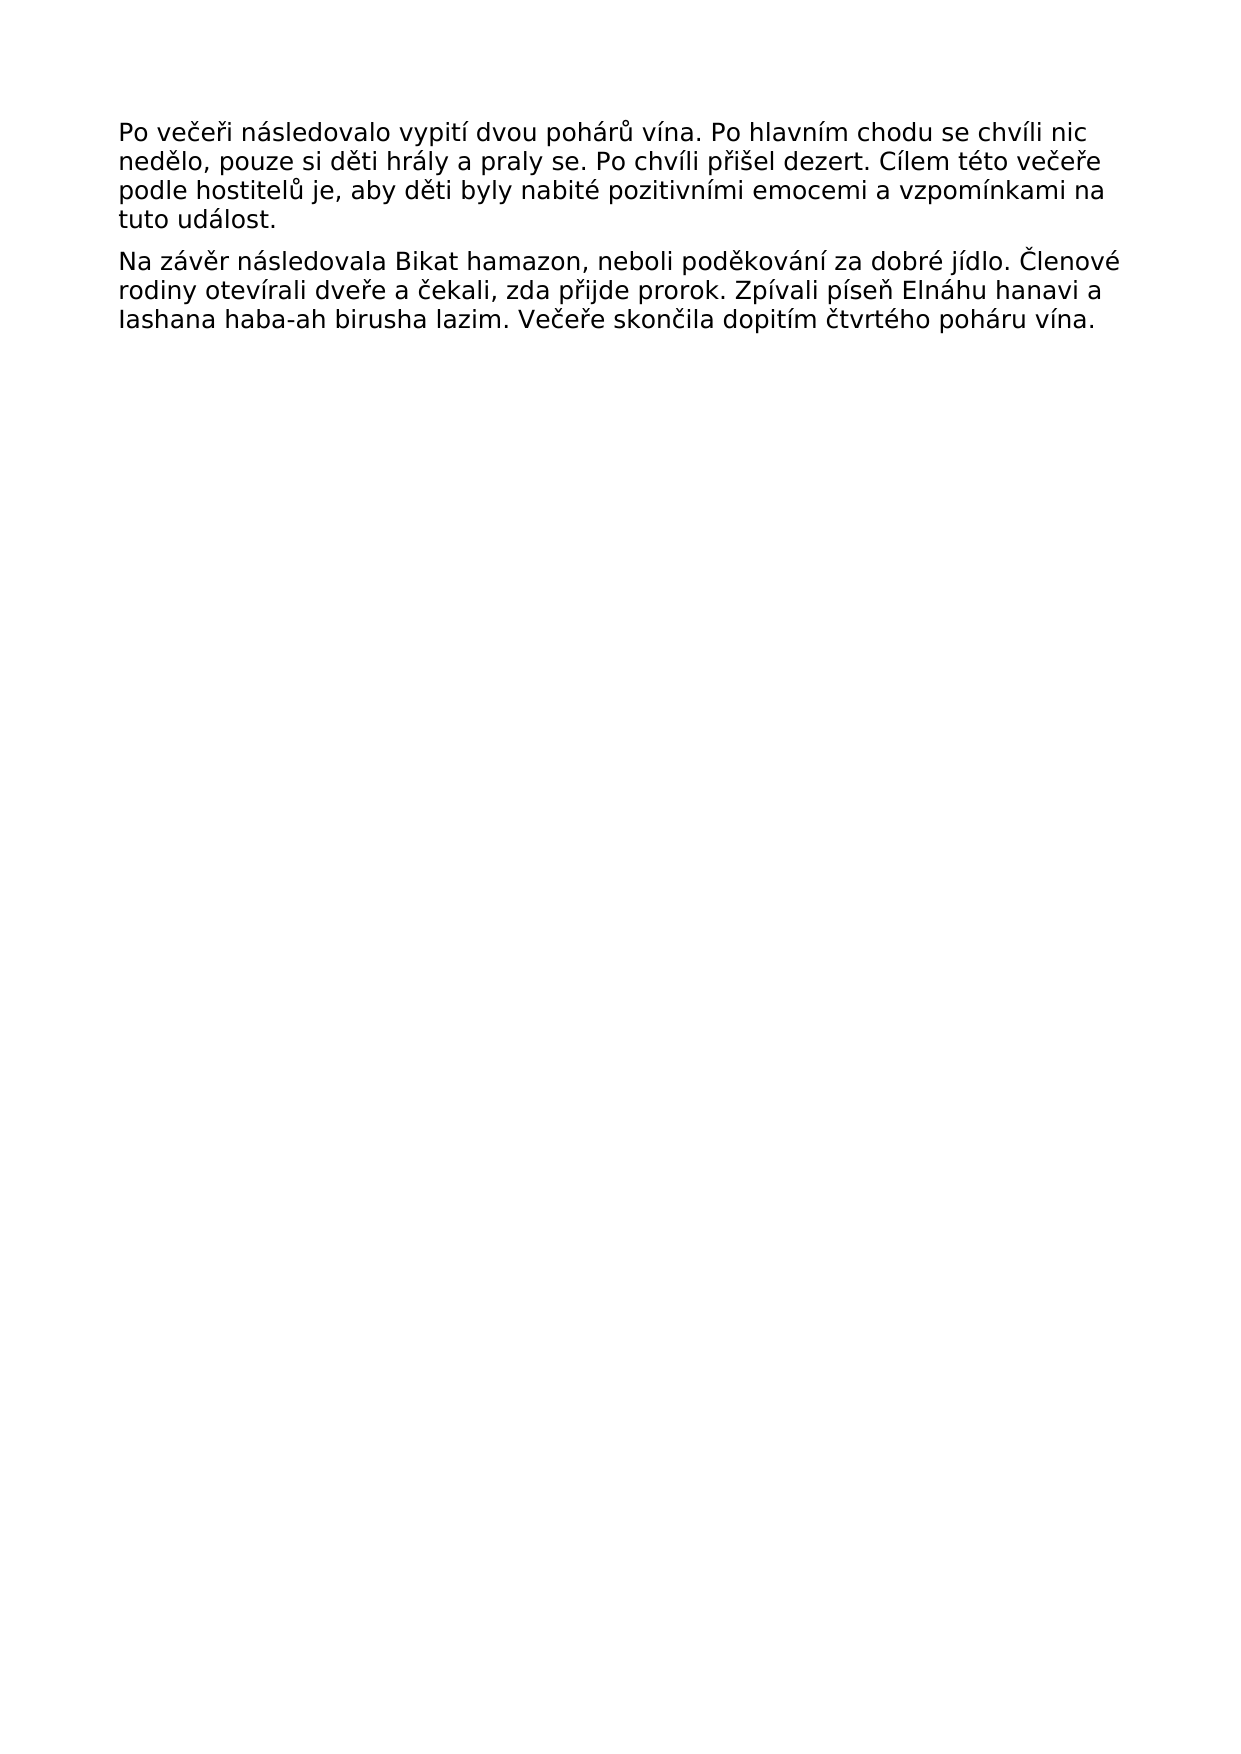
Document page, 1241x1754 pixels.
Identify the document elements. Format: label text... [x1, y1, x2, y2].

text Na závěr následovala Bikat hamazon, neboli poděkování za dobré jídlo. Členové rodiny otevírali dveře a čekali, zda přijde prorok. Zpívali píseň Elnáhu hanavi a Iashana haba-ah birusha lazim. Večeře skončila dopitím čtvrtého poháru vína. [118, 247, 1122, 335]
text Po večeři následovalo vypití dvou pohárů vína. Po hlavním chodu se chvíli nic nedělo, pouze si děti hrály a praly se. Po chvíli přišel dezert. Cílem této večeře podle hostitelů je, aby děti byly nabité pozitivními emocemi a vzpomínkami na tuto událost. [118, 118, 1122, 235]
